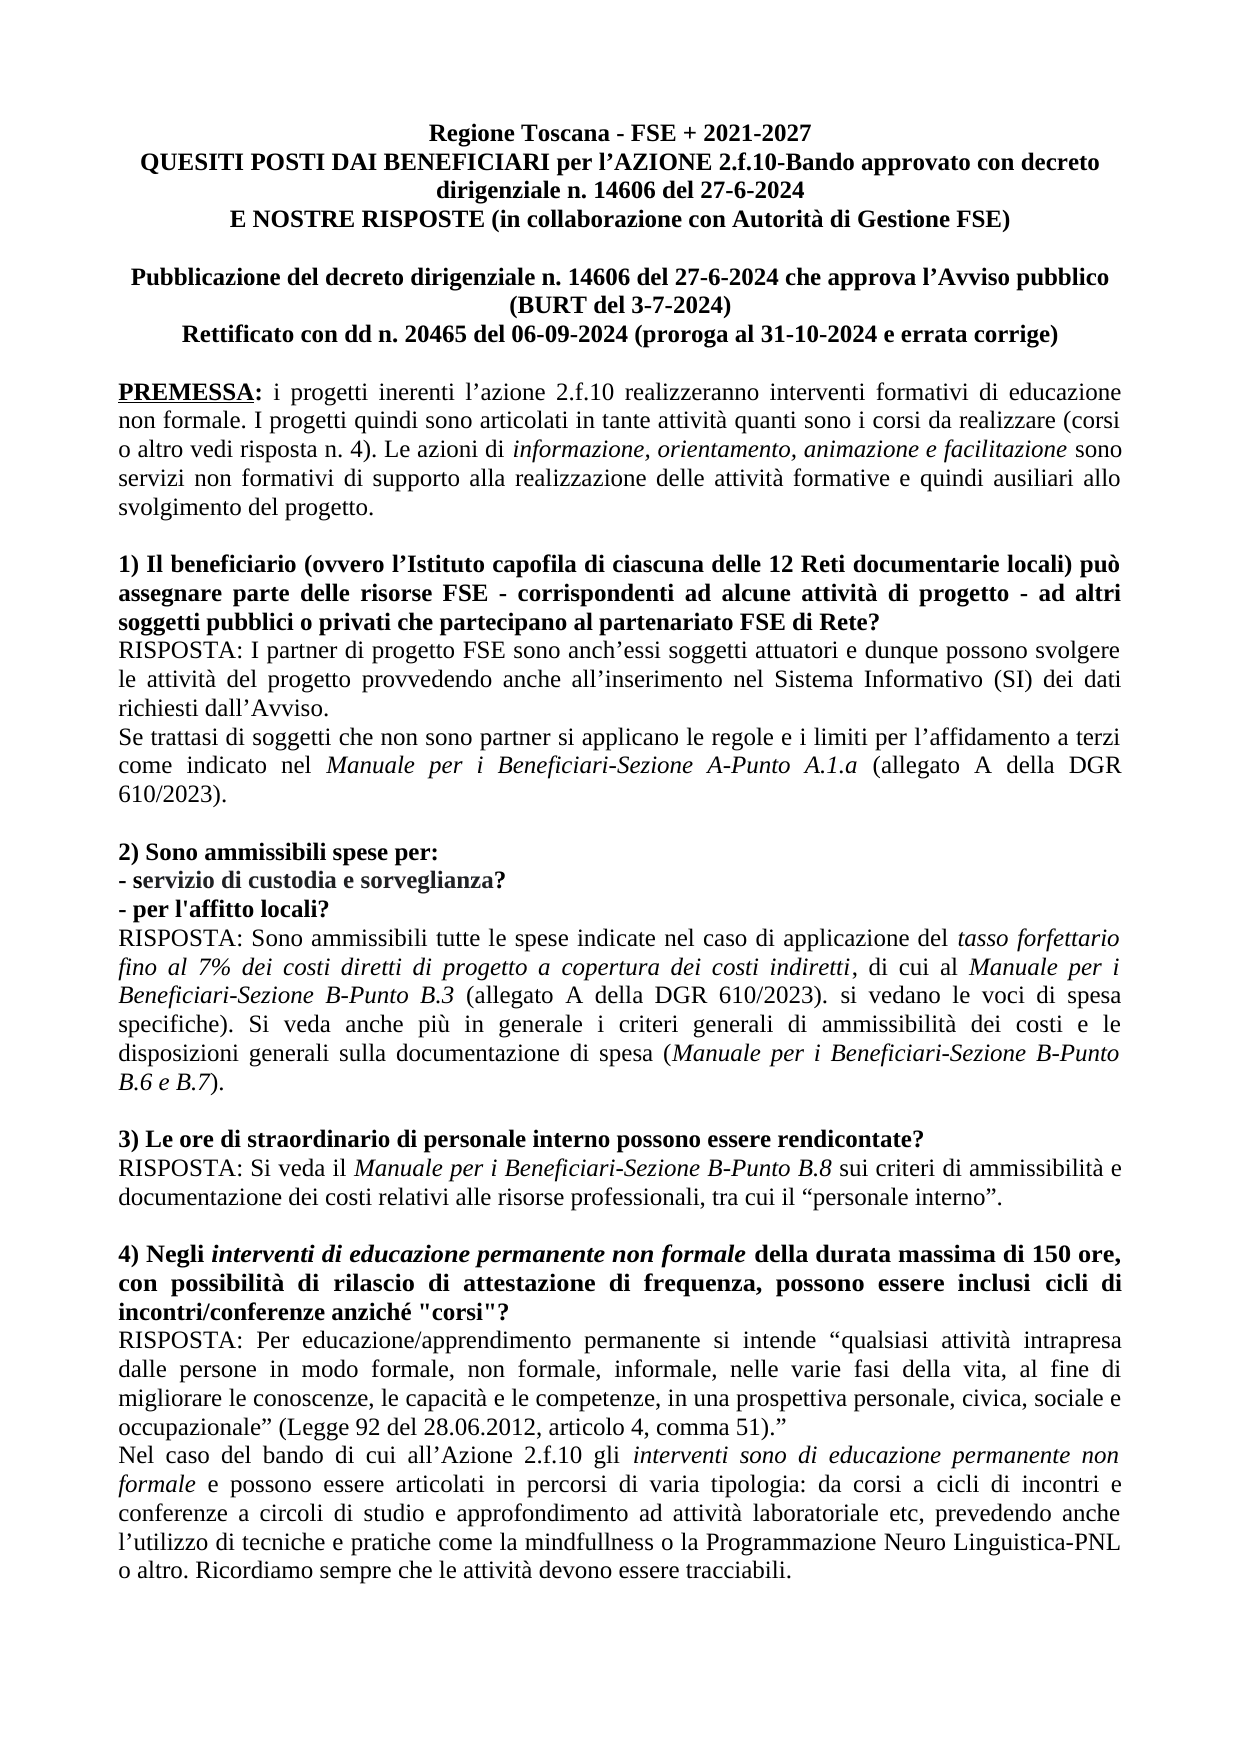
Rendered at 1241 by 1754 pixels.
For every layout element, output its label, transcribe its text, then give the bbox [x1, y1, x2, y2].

text RISPOSTA: Sono ammissibili tutte le spese indicate nel caso di applicazione del tasso forfettario fino al 7% dei costi diretti di progetto a copertura dei costi indiretti, di cui al Manuale per i Beneficiari-Sezione B-Punto B.3 (allegato A della DGR 610/2023). si vedano le voci di spesa specifiche). Si veda anche più in generale i criteri generali di ammissibilità dei costi e le disposizioni generali sulla documentazione di spesa (Manuale per i Beneficiari-Sezione B-Punto B.6 e B.7). [118, 923, 1122, 1096]
text Regione Toscana - FSE + 2021-2027 [118, 118, 1122, 147]
text Nel caso del bando di cui all’Azione 2.f.10 gli interventi sono di educazione permanente non formale e possono essere articolati in percorsi di varia tipologia: da corsi a cicli di incontri e conferenze a circoli di studio e approfondimento ad attività laboratoriale etc, prevedendo anche l’utilizzo di tecniche e pratiche come la mindfullness o la Programmazione Neuro Linguistica-PNL o altro. Ricordiamo sempre che le attività devono essere tracciabili. [118, 1441, 1122, 1584]
text 3) Le ore di straordinario di personale interno possono essere rendicontate? [118, 1124, 1122, 1153]
text QUESITI POSTI DAI BENEFICIARI per l’AZIONE 2.f.10-Bando approvato con decreto dirigenziale n. 14606 del 27-6-2024 [118, 147, 1122, 204]
text 4) Negli interventi di educazione permanente non formale della durata massima di 150 ore, con possibilità di rilascio di attestazione di frequenza, possono essere inclusi cicli di incontri/conferenze anziché "corsi"? [118, 1239, 1122, 1326]
text E NOSTRE RISPOSTE (in collaborazione con Autorità di Gestione FSE) [118, 204, 1122, 233]
text RISPOSTA: I partner di progetto FSE sono anch’essi soggetti attuatori e dunque possono svolgere le attività del progetto provvedendo anche all’inserimento nel Sistema Informativo (SI) dei dati richiesti dall’Avviso. [118, 636, 1122, 722]
text Pubblicazione del decreto dirigenziale n. 14606 del 27-6-2024 che approva l’Avviso pubblico (BURT del 3-7-2024) [118, 262, 1122, 319]
text PREMESSA: i progetti inerenti l’azione 2.f.10 realizzeranno interventi formativi di educazione non formale. I progetti quindi sono articolati in tante attività quanti sono i corsi da realizzare (corsi o altro vedi risposta n. 4). Le azioni di informazione, orientamento, animazione e facilitazione sono servizi non formativi di supporto alla realizzazione delle attività formative e quindi ausiliari allo svolgimento del progetto. [118, 377, 1122, 521]
text Se trattasi di soggetti che non sono partner si applicano le regole e i limiti per l’affidamento a terzi come indicato nel Manuale per i Beneficiari-Sezione A-Punto A.1.a (allegato A della DGR 610/2023). [118, 722, 1122, 808]
text RISPOSTA: Si veda il Manuale per i Beneficiari-Sezione B-Punto B.8 sui criteri di ammissibilità e documentazione dei costi relativi alle risorse professionali, tra cui il “personale interno”. [118, 1153, 1122, 1211]
text 1) Il beneficiario (ovvero l’Istituto capofila di ciascuna delle 12 Reti documentarie locali) può assegnare parte delle risorse FSE - corrispondenti ad alcune attività di progetto - ad altri soggetti pubblici o privati che partecipano al partenariato FSE di Rete? [118, 549, 1122, 636]
text Rettificato con dd n. 20465 del 06-09-2024 (proroga al 31-10-2024 e errata corrige) [118, 319, 1122, 348]
text - per l'affitto locali? [118, 894, 1122, 923]
text RISPOSTA: Per educazione/apprendimento permanente si intende “qualsiasi attività intrapresa dalle persone in modo formale, non formale, informale, nelle varie fasi della vita, al fine di migliorare le conoscenze, le capacità e le competenze, in una prospettiva personale, civica, sociale e occupazionale” (Legge 92 del 28.06.2012, articolo 4, comma 51).” [118, 1326, 1122, 1441]
text - servizio di custodia e sorveglianza? [118, 866, 1122, 894]
text 2) Sono ammissibili spese per: [118, 837, 1122, 866]
